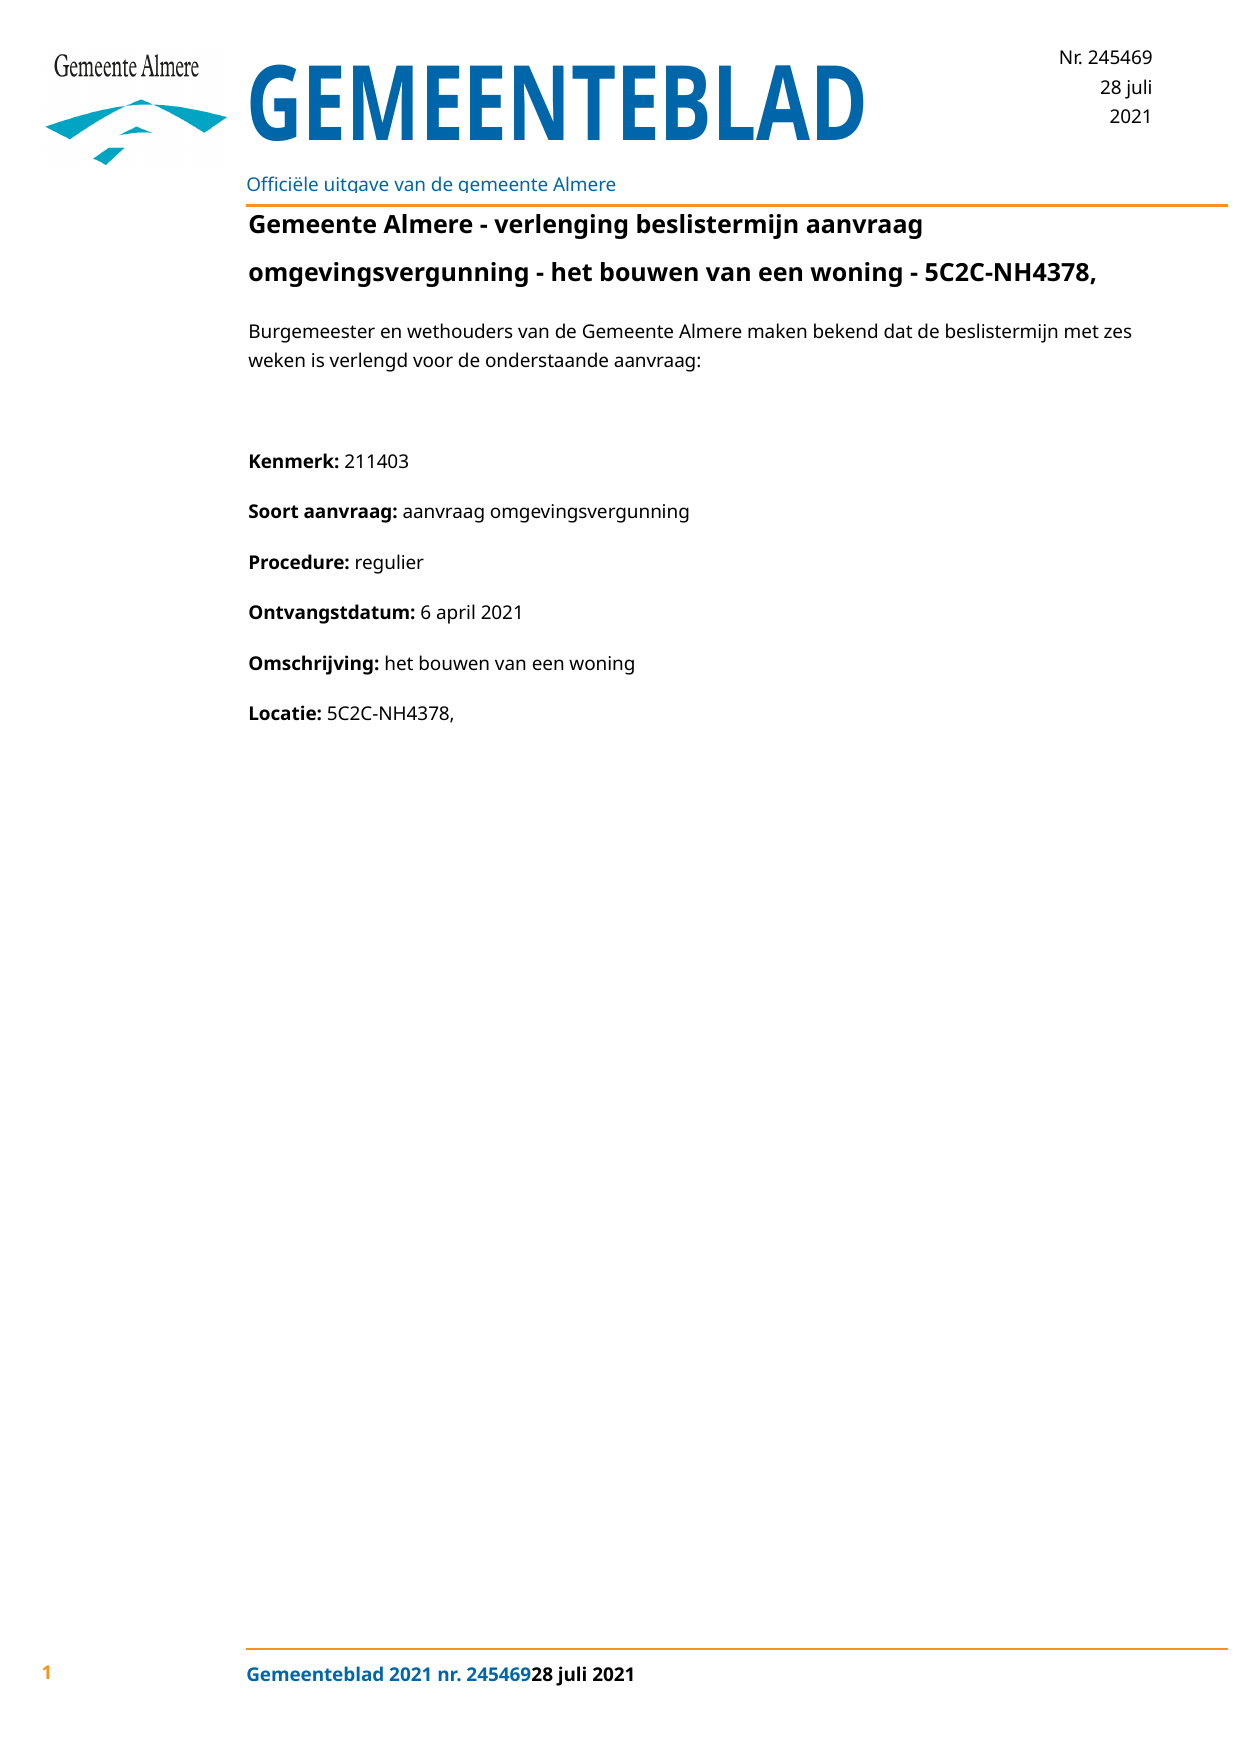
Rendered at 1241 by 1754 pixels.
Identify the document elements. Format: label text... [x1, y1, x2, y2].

text Ontvangstdatum: 6 april 2021 [248, 599, 1152, 625]
text Omschrijving: het bouwen van een woning [248, 650, 1152, 676]
text Kenmerk: 211403 [248, 448, 1152, 474]
text Soort aanvraag: aanvraag omgevingsvergunning [248, 499, 1152, 524]
text Gemeente Almere - verlenging beslistermijn aanvraag omgevingsvergunning - het bouwen van een woning - 5C2C-NH4378, [248, 207, 1152, 288]
text Procedure: regulier [248, 549, 1152, 575]
text Locatie: 5C2C-NH4378, [248, 700, 1152, 726]
text Burgemeester en wethouders van de Gemeente Almere maken bekend dat de beslistermijn met zes weken is verlengd voor de onderstaande aanvraag: [248, 318, 1152, 373]
picture [41, 47, 231, 172]
